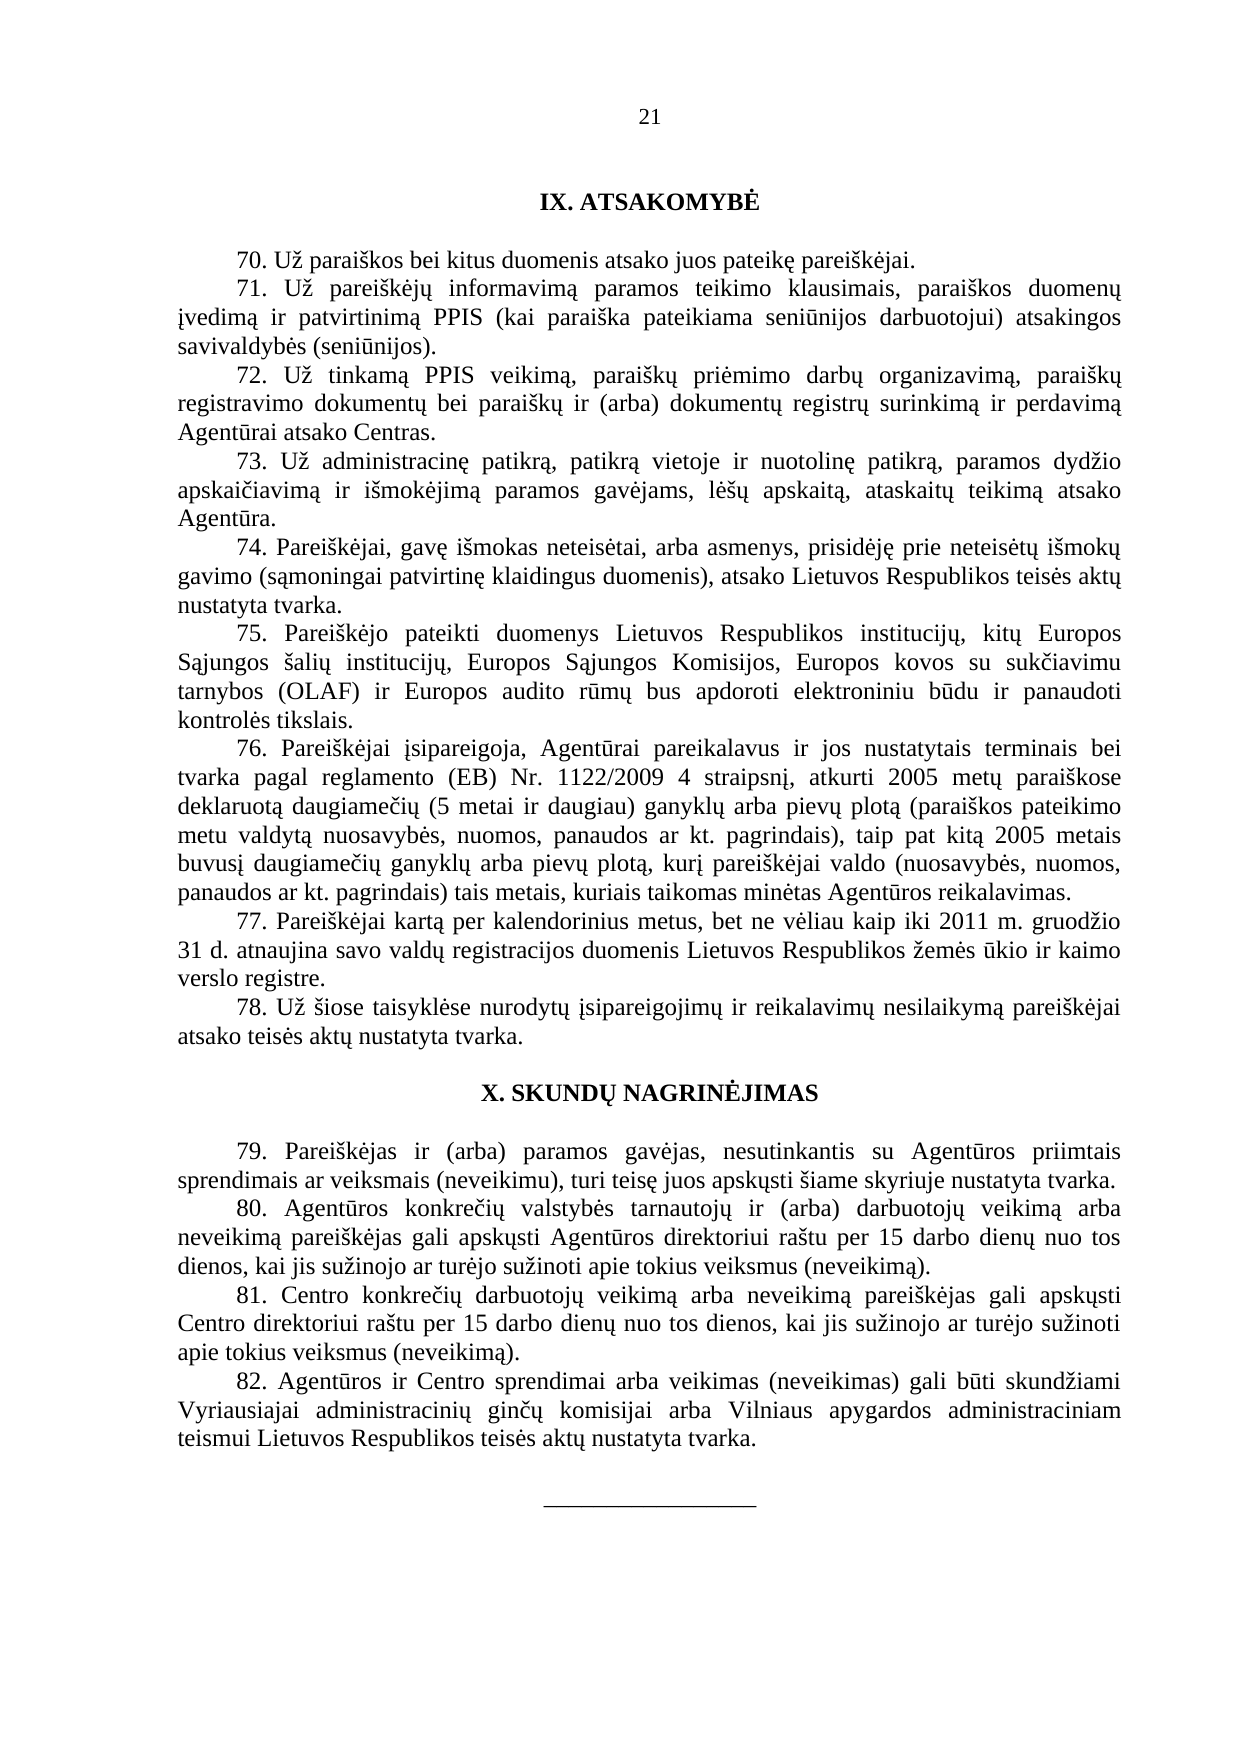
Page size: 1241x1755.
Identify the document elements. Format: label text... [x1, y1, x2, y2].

text 74. Pareiškėjai, gavę išmokas neteisėtai, arba asmenys, prisidėję prie neteisėtų išmokų gavimo (sąmoningai patvirtinę klaidingus duomenis), atsako Lietuvos Respublikos teisės aktų nustatyta tvarka. [177, 532, 1122, 618]
text 73. Už administracinę patikrą, patikrą vietoje ir nuotolinę patikrą, paramos dydžio apskaičiavimą ir išmokėjimą paramos gavėjams, lėšų apskaitą, ataskaitų teikimą atsako Agentūra. [177, 446, 1122, 532]
text 80. Agentūros konkrečių valstybės tarnautojų ir (arba) darbuotojų veikimą arba neveikimą pareiškėjas gali apskųsti Agentūros direktoriui raštu per 15 darbo dienų nuo tos dienos, kai jis sužinojo ar turėjo sužinoti apie tokius veiksmus (neveikimą). [177, 1193, 1122, 1280]
text 82. Agentūros ir Centro sprendimai arba veikimas (neveikimas) gali būti skundžiami Vyriausiajai administracinių ginčų komisijai arba Vilniaus apygardos administraciniam teismui Lietuvos Respublikos teisės aktų nustatyta tvarka. [177, 1366, 1122, 1452]
text 78. Už šiose taisyklėse nurodytų įsipareigojimų ir reikalavimų nesilaikymą pareiškėjai atsako teisės aktų nustatyta tvarka. [177, 992, 1122, 1050]
text 72. Už tinkamą PPIS veikimą, paraiškų priėmimo darbų organizavimą, paraiškų registravimo dokumentų bei paraiškų ir (arba) dokumentų registrų surinkimą ir perdavimą Agentūrai atsako Centras. [177, 360, 1122, 446]
text 70. Už paraiškos bei kitus duomenis atsako juos pateikę pareiškėjai. [177, 245, 1122, 273]
text _________________ [177, 1481, 1122, 1510]
text 77. Pareiškėjai kartą per kalendorinius metus, bet ne vėliau kaip iki 2011 m. gruodžio 31 d. atnaujina savo valdų registracijos duomenis Lietuvos Respublikos žemės ūkio ir kaimo verslo registre. [177, 906, 1122, 992]
text 75. Pareiškėjo pateikti duomenys Lietuvos Respublikos institucijų, kitų Europos Sąjungos šalių institucijų, Europos Sąjungos Komisijos, Europos kovos su sukčiavimu tarnybos (OLAF) ir Europos audito rūmų bus apdoroti elektroniniu būdu ir panaudoti kontrolės tikslais. [177, 618, 1122, 733]
text 81. Centro konkrečių darbuotojų veikimą arba neveikimą pareiškėjas gali apskųsti Centro direktoriui raštu per 15 darbo dienų nuo tos dienos, kai jis sužinojo ar turėjo sužinoti apie tokius veiksmus (neveikimą). [177, 1280, 1122, 1366]
text X. SKUNDŲ NAGRINĖJIMAS [177, 1078, 1122, 1107]
text 79. Pareiškėjas ir (arba) paramos gavėjas, nesutinkantis su Agentūros priimtais sprendimais ar veiksmais (neveikimu), turi teisę juos apskųsti šiame skyriuje nustatyta tvarka. [177, 1136, 1122, 1193]
text IX. ATSAKOMYBĖ [177, 187, 1122, 216]
text 71. Už pareiškėjų informavimą paramos teikimo klausimais, paraiškos duomenų įvedimą ir patvirtinimą PPIS (kai paraiška pateikiama seniūnijos darbuotojui) atsakingos savivaldybės (seniūnijos). [177, 273, 1122, 360]
text 76. Pareiškėjai įsipareigoja, Agentūrai pareikalavus ir jos nustatytais terminais bei tvarka pagal reglamento (EB) Nr. 1122/2009 4 straipsnį, atkurti 2005 metų paraiškose deklaruotą daugiamečių (5 metai ir daugiau) ganyklų arba pievų plotą (paraiškos pateikimo metu valdytą nuosavybės, nuomos, panaudos ar kt. pagrindais), taip pat kitą 2005 metais buvusį daugiamečių ganyklų arba pievų plotą, kurį pareiškėjai valdo (nuosavybės, nuomos, panaudos ar kt. pagrindais) tais metais, kuriais taikomas minėtas Agentūros reikalavimas. [177, 733, 1122, 906]
